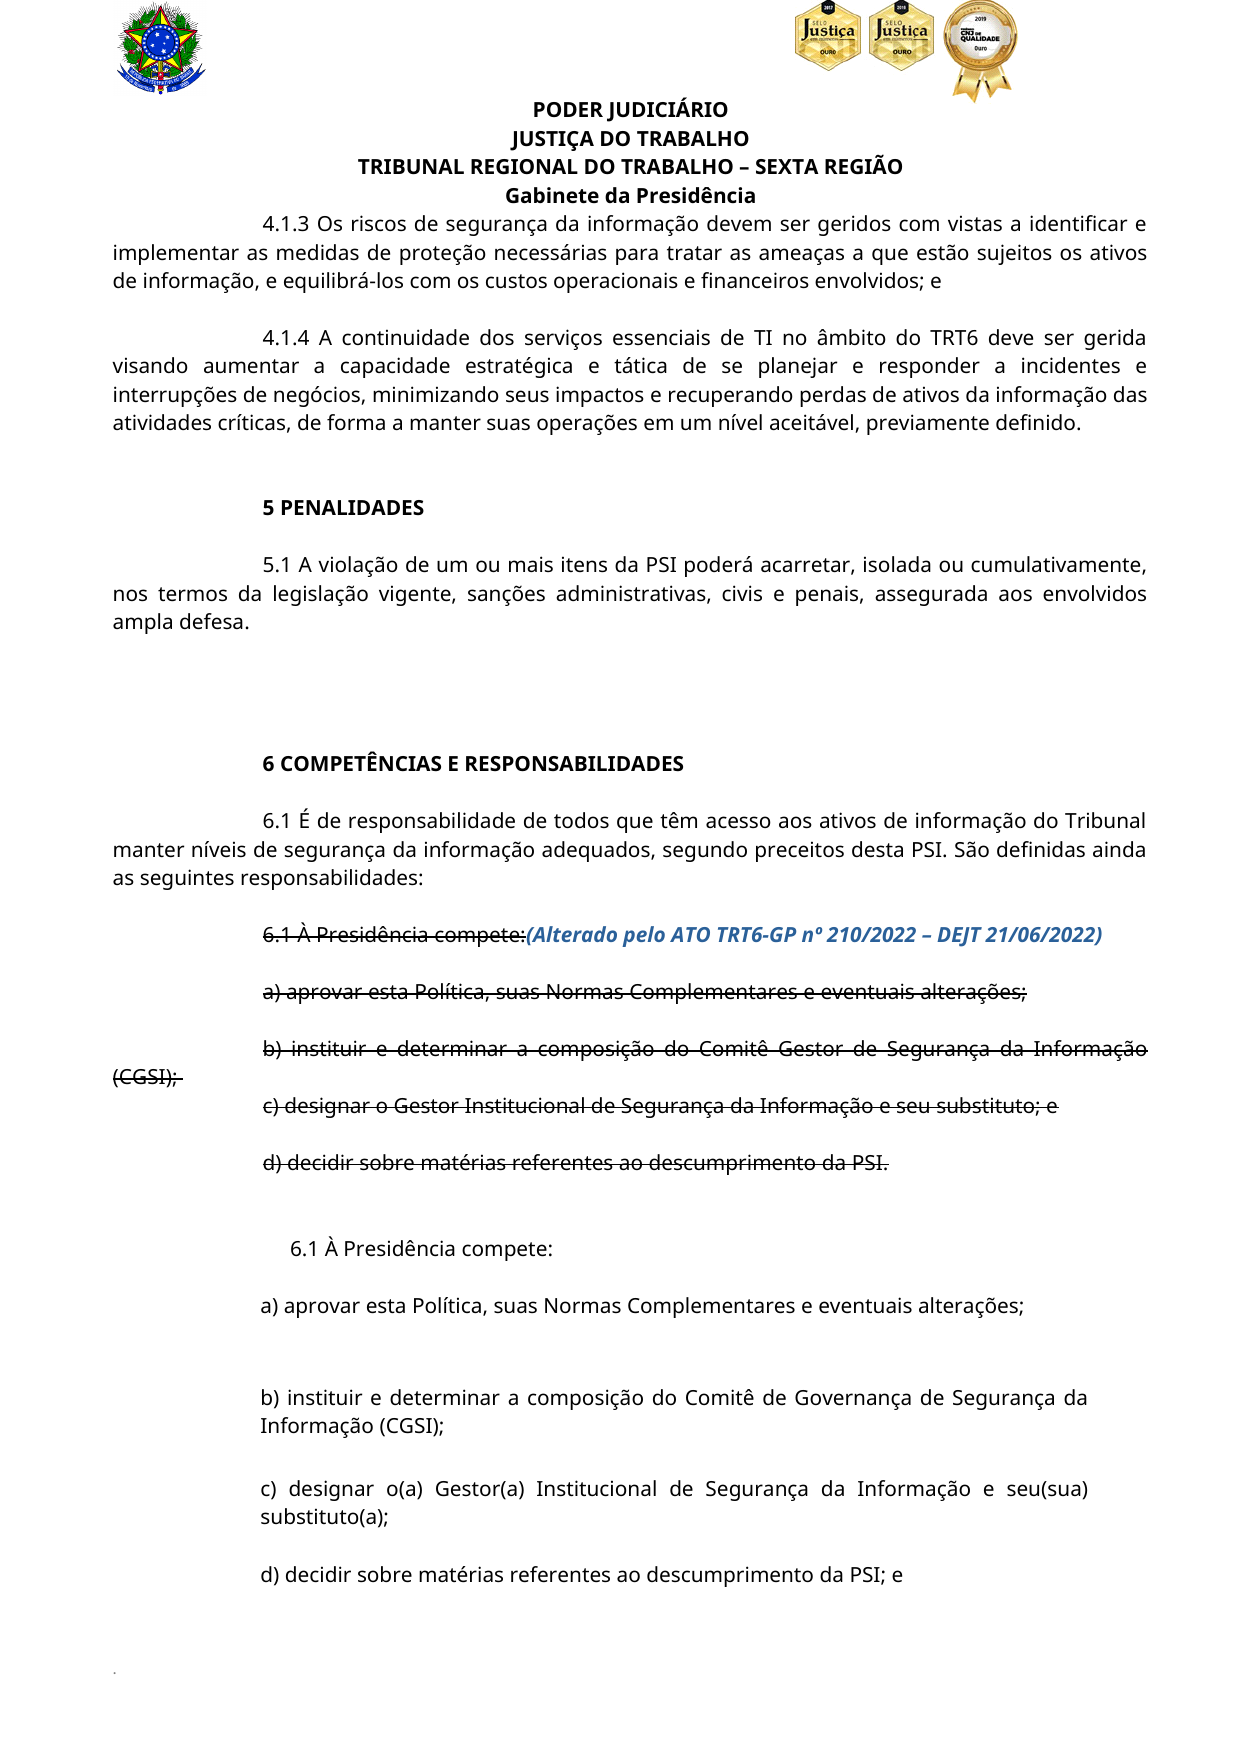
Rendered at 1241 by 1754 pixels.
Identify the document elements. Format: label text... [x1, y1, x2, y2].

text d) decidir sobre matérias referentes ao descumprimento da PSI. [112, 1148, 1148, 1176]
text c) designar o(a) Gestor(a) Institucional de Segurança da Informação e seu(sua) substituto(a); [260, 1474, 1089, 1531]
picture [112, 0, 208, 96]
text c) designar o Gestor Institucional de Segurança da Informação e seu substituto; e [112, 1091, 1148, 1119]
text 6.1 À Presidência compete: [290, 1234, 1089, 1262]
text 6.1 À Presidência compete:(Alterado pelo ATO TRT6-GP nº 210/2022 – DEJT 21/06/2022) [112, 920, 1148, 948]
text 5 PENALIDADES [112, 493, 1148, 522]
text b) instituir e determinar a composição do Comitê Gestor de Segurança da Informação (CGSI); [112, 1034, 1148, 1091]
text 4.1.4 A continuidade dos serviços essenciais de TI no âmbito do TRT6 deve ser gerida visando aumentar a capacidade estratégica e tática de se planejar e responder a incidentes e interrupções de negócios, minimizando seus impactos e recuperando perdas de ativos da informação das atividades críticas, de forma a manter suas operações em um nível aceitável, previamente definido. [112, 323, 1148, 437]
text 6 COMPETÊNCIAS E RESPONSABILIDADES [112, 749, 1148, 778]
text d) decidir sobre matérias referentes ao descumprimento da PSI; e [260, 1560, 1089, 1588]
text a) aprovar esta Política, suas Normas Complementares e eventuais alterações; [112, 977, 1148, 1005]
text a) aprovar esta Política, suas Normas Complementares e eventuais alterações; [112, 1291, 1089, 1320]
text b) instituir e determinar a composição do Comitê de Governança de Segurança da Informação (CGSI); [260, 1383, 1089, 1440]
text 5.1 A violação de um ou mais itens da PSI poderá acarretar, isolada ou cumulativamente, nos termos da legislação vigente, sanções administrativas, civis e penais, assegurada aos envolvidos ampla defesa. [112, 550, 1148, 636]
text 4.1.3 Os riscos de segurança da informação devem ser geridos com vistas a identificar e implementar as medidas de proteção necessárias para tratar as ameaças a que estão sujeitos os ativos de informação, e equilibrá-los com os custos operacionais e financeiros envolvidos; e [112, 209, 1148, 294]
text 6.1 É de responsabilidade de todos que têm acesso aos ativos de informação do Tribunal manter níveis de segurança da informação adequados, segundo preceitos desta PSI. São definidas ainda as seguintes responsabilidades: [112, 806, 1148, 892]
